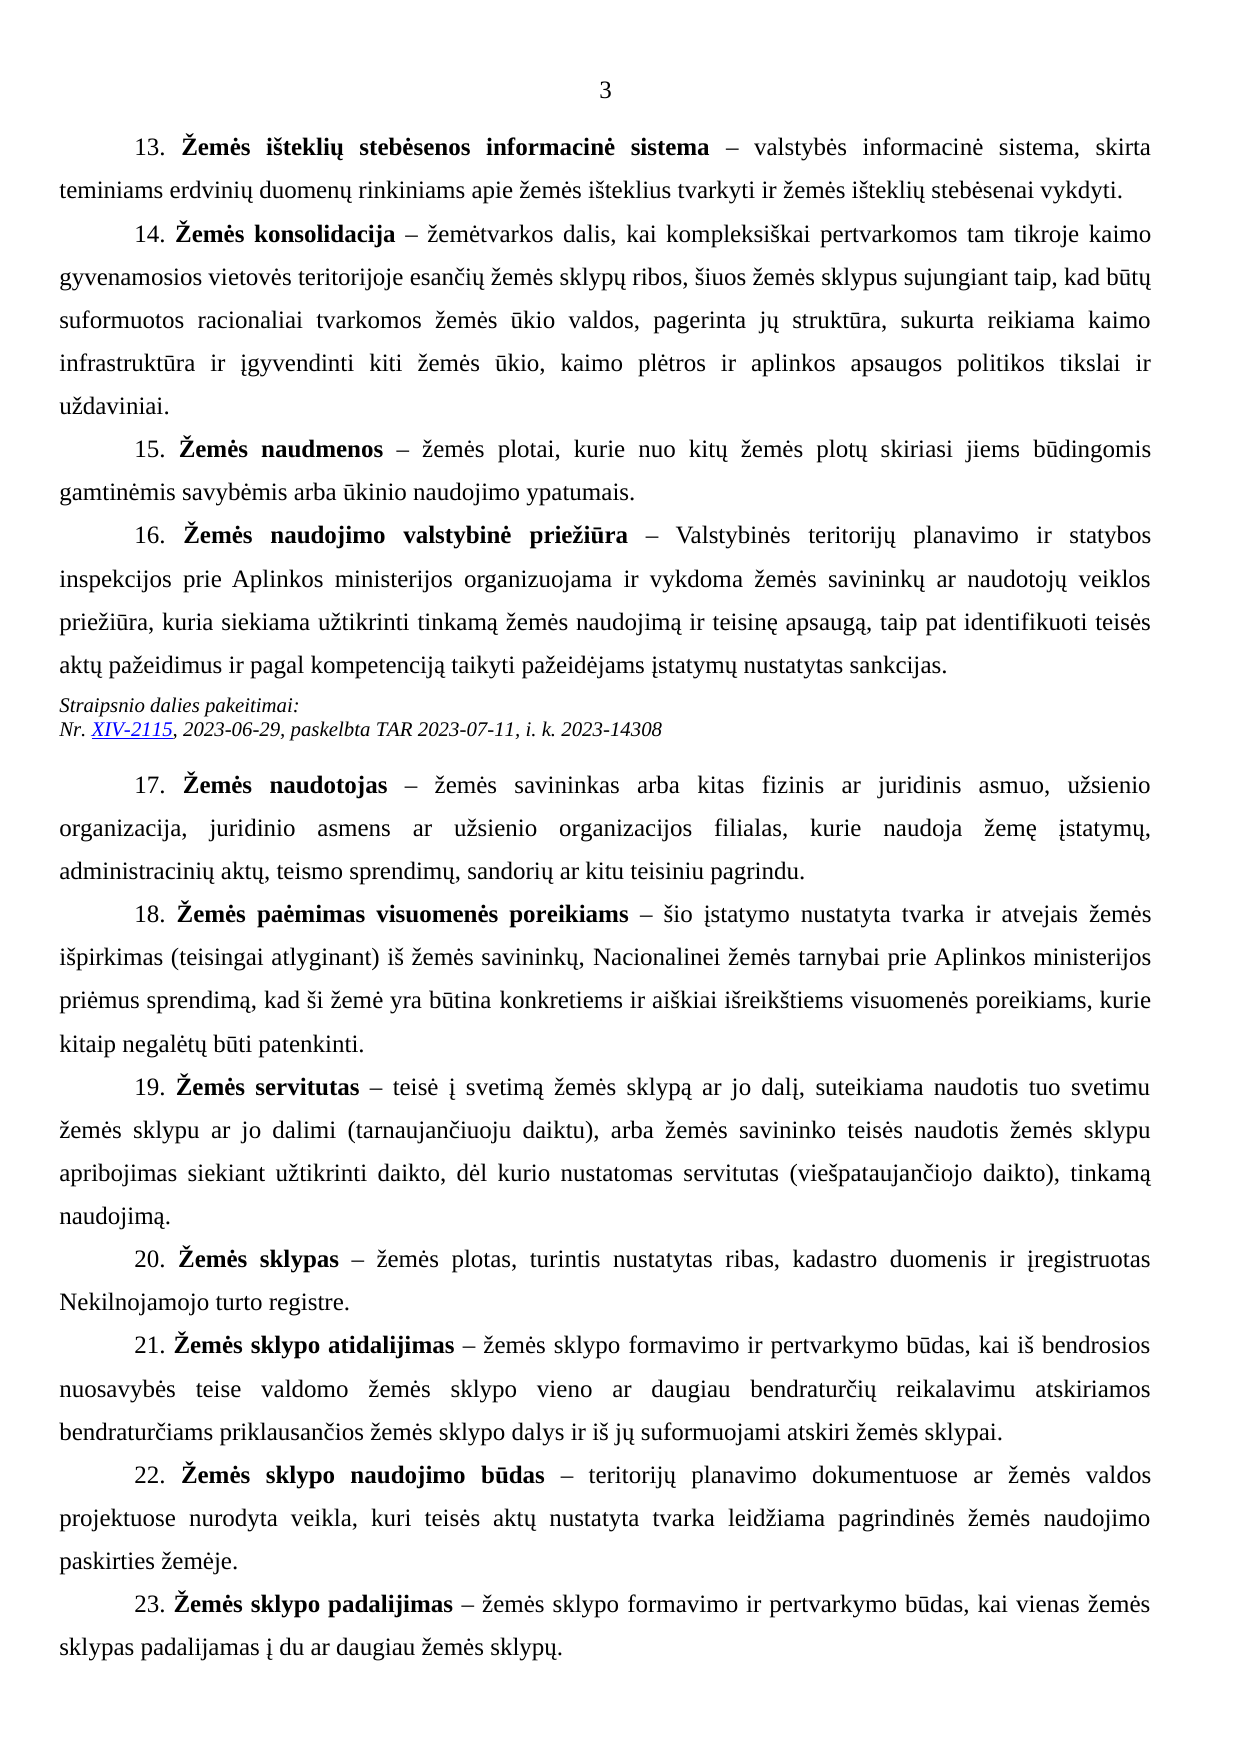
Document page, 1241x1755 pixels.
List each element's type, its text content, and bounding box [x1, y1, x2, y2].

text 20. Žemės sklypas – žemės plotas, turintis nustatytas ribas, kadastro duomenis ir įregistruotas Nekilnojamojo turto registre. [59, 1244, 1152, 1316]
text 18. Žemės paėmimas visuomenės poreikiams – šio įstatymo nustatyta tvarka ir atvejais žemės išpirkimas (teisingai atlyginant) iš žemės savininkų, Nacionalinei žemės tarnybai prie Aplinkos ministerijos priėmus sprendimą, kad ši žemė yra būtina konkretiems ir aiškiai išreikštiems visuomenės poreikiams, kurie kitaip negalėtų būti patenkinti. [59, 899, 1152, 1057]
text 14. Žemės konsolidacija – žemėtvarkos dalis, kai kompleksiškai pertvarkomos tam tikroje kaimo gyvenamosios vietovės teritorijoje esančių žemės sklypų ribos, šiuos žemės sklypus sujungiant taip, kad būtų suformuotos racionaliai tvarkomos žemės ūkio valdos, pagerinta jų struktūra, sukurta reikiama kaimo infrastruktūra ir įgyvendinti kiti žemės ūkio, kaimo plėtros ir aplinkos apsaugos politikos tikslai ir uždaviniai. [59, 219, 1152, 420]
text 17. Žemės naudotojas – žemės savininkas arba kitas fizinis ar juridinis asmuo, užsienio organizacija, juridinio asmens ar užsienio organizacijos filialas, kurie naudoja žemę įstatymų, administracinių aktų, teismo sprendimų, sandorių ar kitu teisiniu pagrindu. [59, 770, 1152, 885]
text 21. Žemės sklypo atidalijimas – žemės sklypo formavimo ir pertvarkymo būdas, kai iš bendrosios nuosavybės teise valdomo žemės sklypo vieno ar daugiau bendraturčių reikalavimu atskiriamos bendraturčiams priklausančios žemės sklypo dalys ir iš jų suformuojami atskiri žemės sklypai. [59, 1331, 1152, 1446]
text 19. Žemės servitutas – teisė į svetimą žemės sklypą ar jo dalį, suteikiama naudotis tuo svetimu žemės sklypu ar jo dalimi (tarnaujančiuoju daiktu), arba žemės savininko teisės naudotis žemės sklypu apribojimas siekiant užtikrinti daikto, dėl kurio nustatomas servitutas (viešpataujančiojo daikto), tinkamą naudojimą. [59, 1072, 1152, 1230]
text 23. Žemės sklypo padalijimas – žemės sklypo formavimo ir pertvarkymo būdas, kai vienas žemės sklypas padalijamas į du ar daugiau žemės sklypų. [59, 1589, 1152, 1661]
text 16. Žemės naudojimo valstybinė priežiūra – Valstybinės teritorijų planavimo ir statybos inspekcijos prie Aplinkos ministerijos organizuojama ir vykdoma žemės savininkų ar naudotojų veiklos priežiūra, kuria siekiama užtikrinti tinkamą žemės naudojimą ir teisinę apsaugą, taip pat identifikuoti teisės aktų pažeidimus ir pagal kompetenciją taikyti pažeidėjams įstatymų nustatytas sankcijas. [59, 521, 1152, 679]
text 15. Žemės naudmenos – žemės plotai, kurie nuo kitų žemės plotų skiriasi jiems būdingomis gamtinėmis savybėmis arba ūkinio naudojimo ypatumais. [59, 434, 1152, 506]
text 22. Žemės sklypo naudojimo būdas – teritorijų planavimo dokumentuose ar žemės valdos projektuose nurodyta veikla, kuri teisės aktų nustatyta tvarka leidžiama pagrindinės žemės naudojimo paskirties žemėje. [59, 1460, 1152, 1575]
text 13. Žemės išteklių stebėsenos informacinė sistema – valstybės informacinė sistema, skirta teminiams erdvinių duomenų rinkiniams apie žemės išteklius tvarkyti ir žemės išteklių stebėsenai vykdyti. [59, 132, 1152, 204]
text Nr. XIV-2115, 2023-06-29, paskelbta TAR 2023-07-11, i. k. 2023-14308 [59, 717, 1152, 741]
text Straipsnio dalies pakeitimai: [59, 693, 1152, 717]
